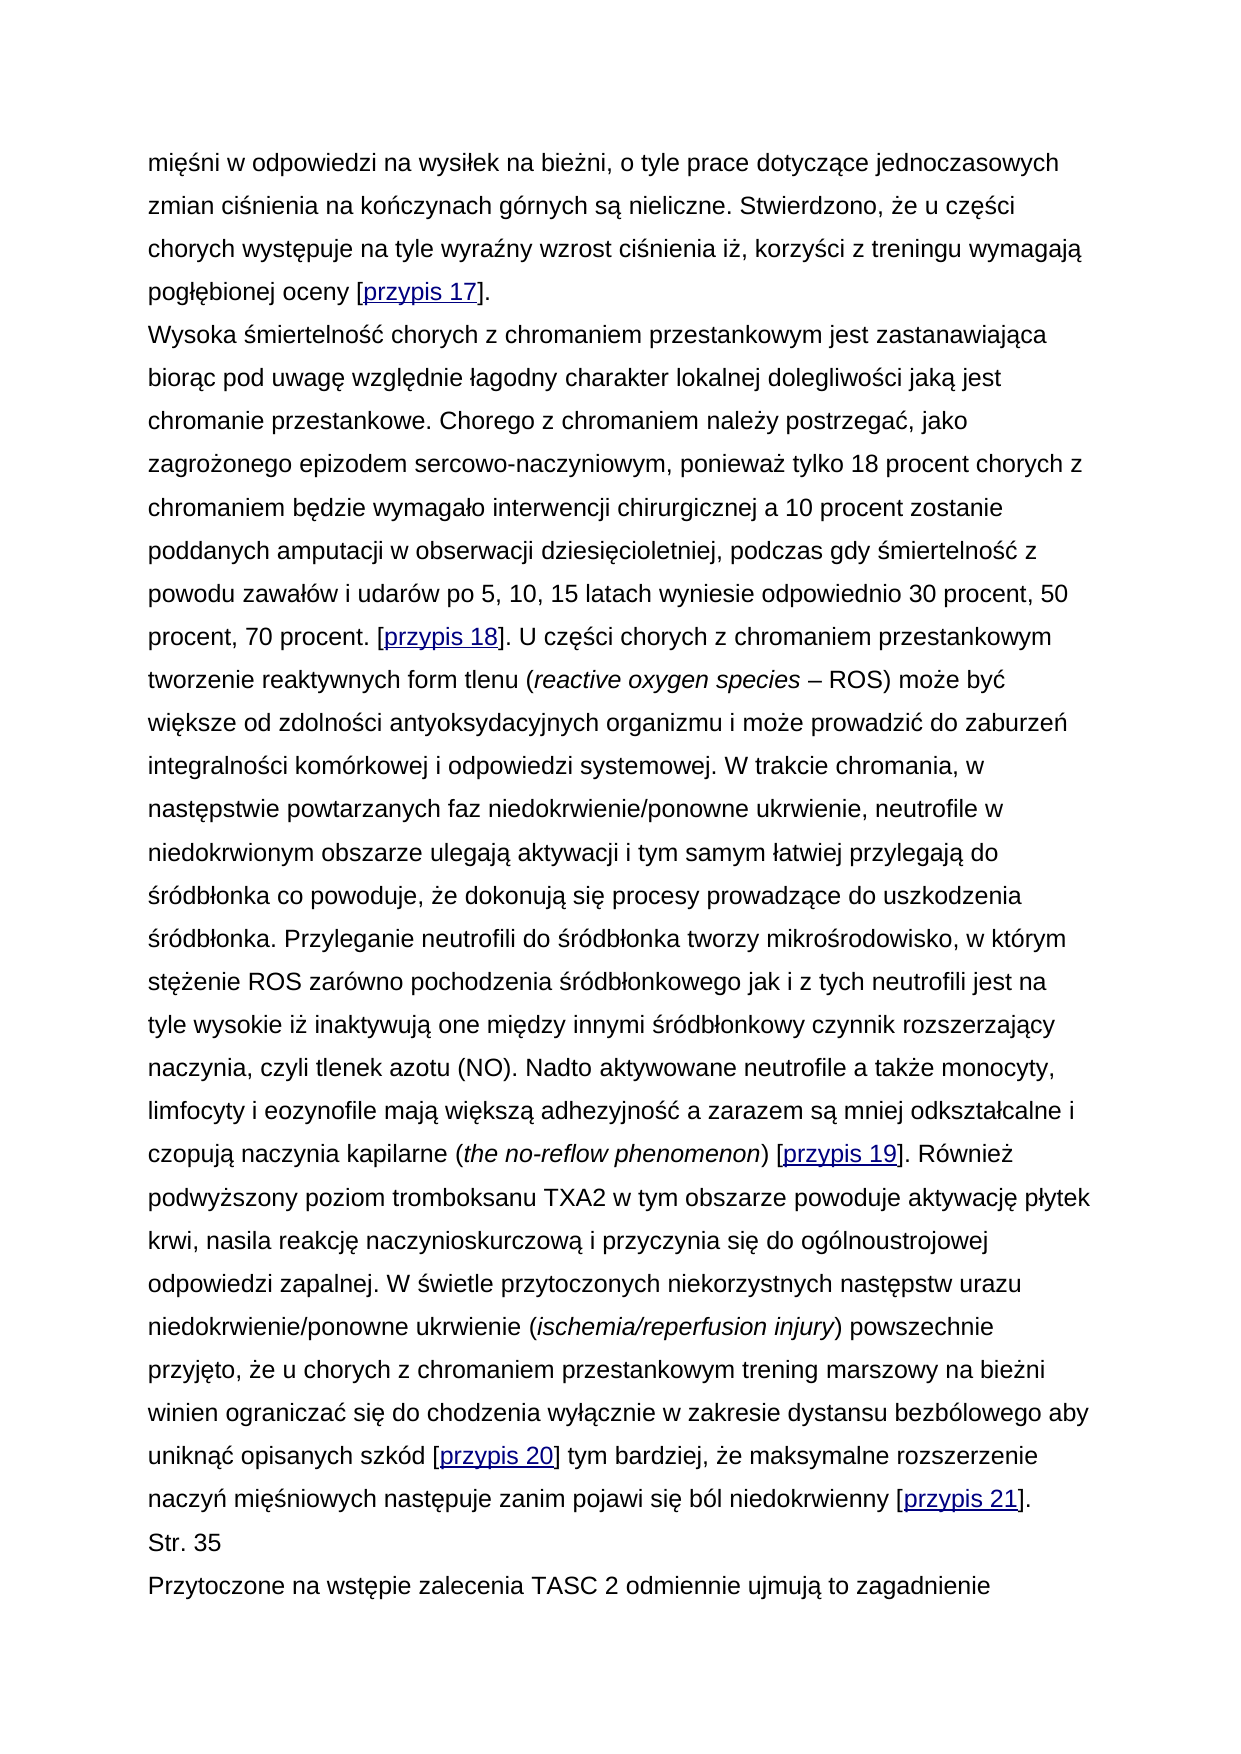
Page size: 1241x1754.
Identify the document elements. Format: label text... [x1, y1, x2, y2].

text mięśni w odpowiedzi na wysiłek na bieżni, o tyle prace dotyczące jednoczasowych zmian ciśnienia na kończynach górnych są nieliczne. Stwierdzono, że u części chorych występuje na tyle wyraźny wzrost ciśnienia iż, korzyści z treningu wymagają pogłębionej oceny [przypis 17]. [148, 148, 1093, 306]
text Wysoka śmiertelność chorych z chromaniem przestankowym jest zastanawiająca biorąc pod uwagę względnie łagodny charakter lokalnej dolegliwości jaką jest chromanie przestankowe. Chorego z chromaniem należy postrzegać, jako zagrożonego epizodem sercowo-naczyniowym, ponieważ tylko 18 procent chorych z chromaniem będzie wymagało interwencji chirurgicznej a 10 procent zostanie poddanych amputacji w obserwacji dziesięcioletniej, podczas gdy śmiertelność z powodu zawałów i udarów po 5, 10, 15 latach wyniesie odpowiednio 30 procent, 50 procent, 70 procent. [przypis 18]. U części chorych z chromaniem przestankowym tworzenie reaktywnych form tlenu (reactive oxygen species – ROS) może być większe od zdolności antyoksydacyjnych organizmu i może prowadzić do zaburzeń integralności komórkowej i odpowiedzi systemowej. W trakcie chromania, w następstwie powtarzanych faz niedokrwienie/ponowne ukrwienie, neutrofile w niedokrwionym obszarze ulegają aktywacji i tym samym łatwiej przylegają do śródbłonka co powoduje, że dokonują się procesy prowadzące do uszkodzenia śródbłonka. Przyleganie neutrofili do śródbłonka tworzy mikrośrodowisko, w którym stężenie ROS zarówno pochodzenia śródbłonkowego jak i z tych neutrofili jest na tyle wysokie iż inaktywują one między innymi śródbłonkowy czynnik rozszerzający naczynia, czyli tlenek azotu (NO). Nadto aktywowane neutrofile a także monocyty, limfocyty i eozynofile mają większą adhezyjność a zarazem są mniej odkształcalne i czopują naczynia kapilarne (the no-reflow phenomenon) [przypis 19]. Również podwyższony poziom tromboksanu TXA2 w tym obszarze powoduje aktywację płytek krwi, nasila reakcję naczynioskurczową i przyczynia się do ogólnoustrojowej odpowiedzi zapalnej. W świetle przytoczonych niekorzystnych następstw urazu niedokrwienie/ponowne ukrwienie (ischemia/reperfusion injury) powszechnie przyjęto, że u chorych z chromaniem przestankowym trening marszowy na bieżni winien ograniczać się do chodzenia wyłącznie w zakresie dystansu bezbólowego aby uniknąć opisanych szkód [przypis 20] tym bardziej, że maksymalne rozszerzenie naczyń mięśniowych następuje zanim pojawi się ból niedokrwienny [przypis 21]. [148, 320, 1093, 1513]
text Przytoczone na wstępie zalecenia TASC 2 odmiennie ujmują to zagadnienie [148, 1571, 1093, 1599]
text Str. 35 [148, 1528, 1093, 1556]
